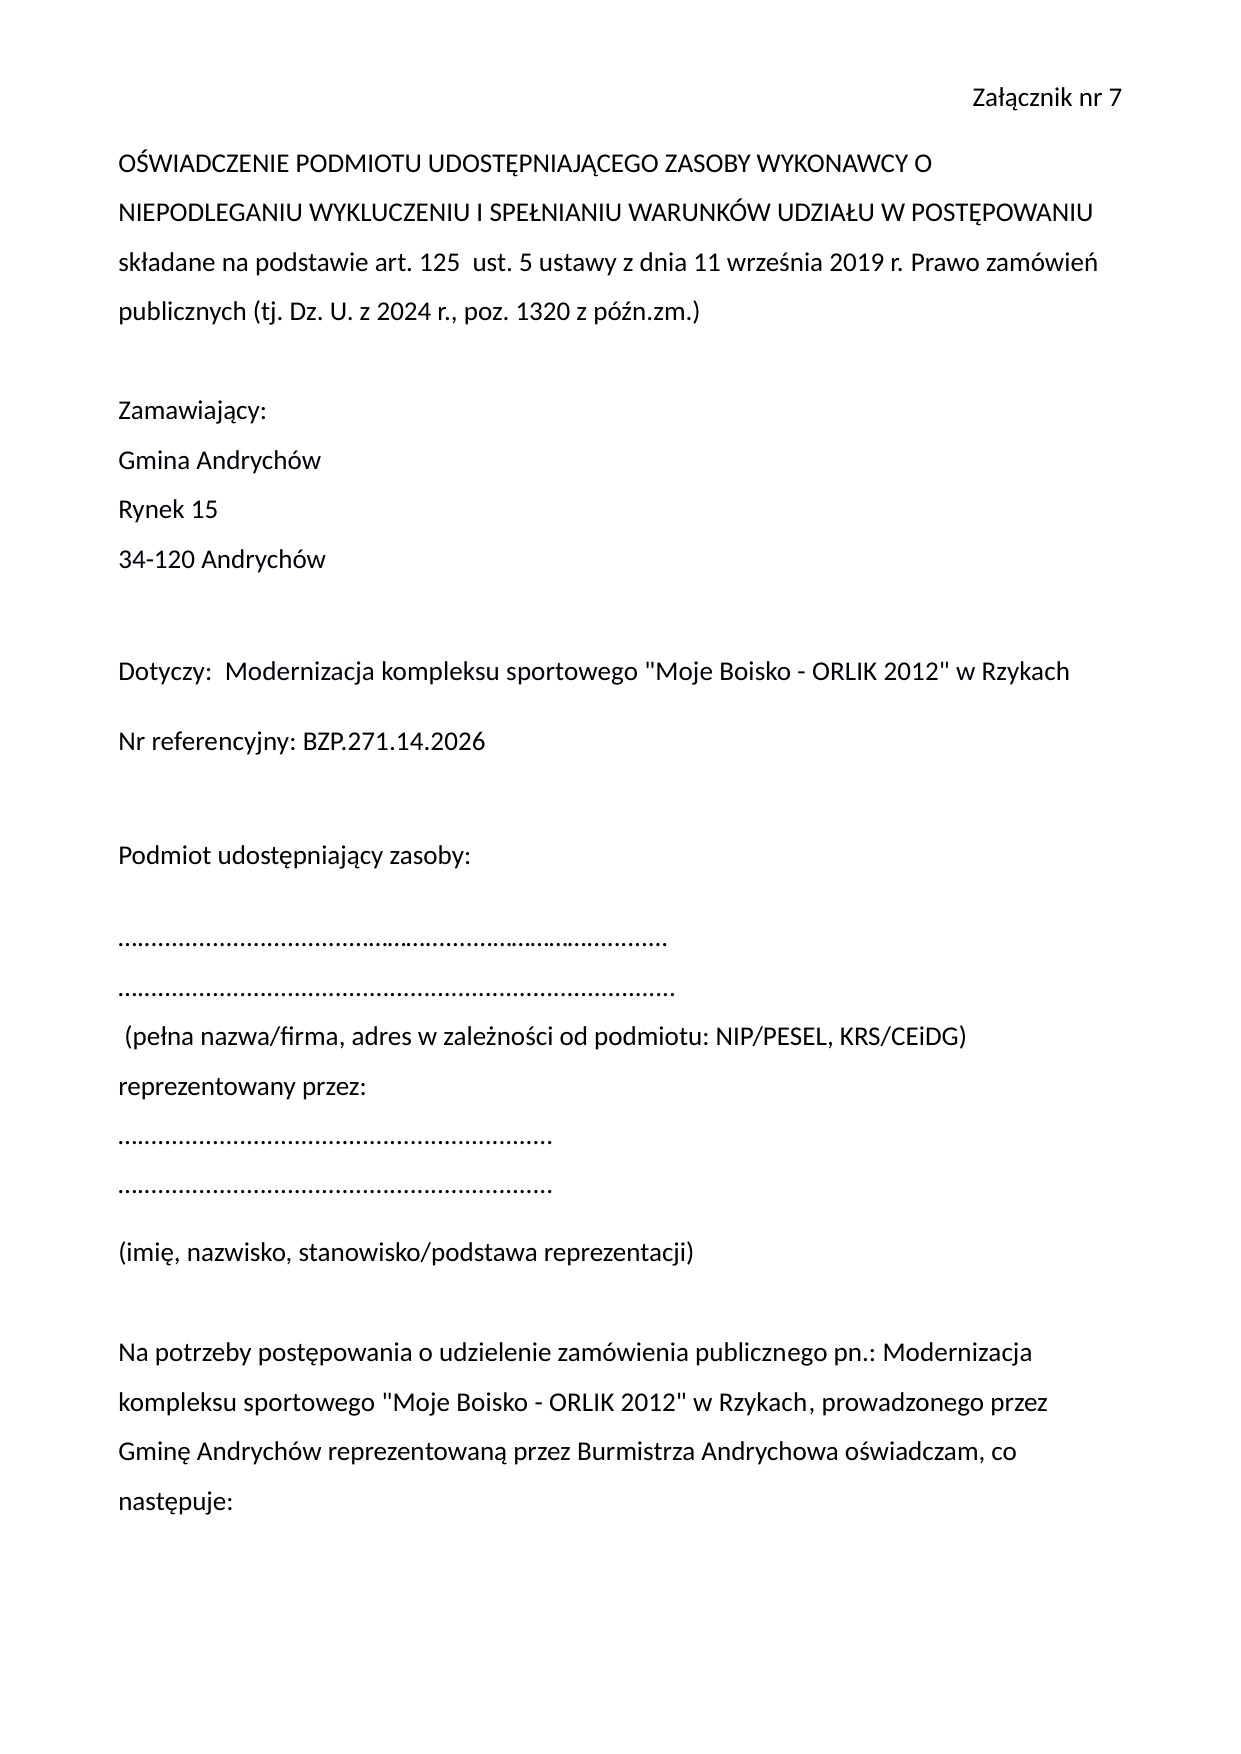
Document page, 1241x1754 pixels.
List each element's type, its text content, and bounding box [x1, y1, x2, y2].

list Dotyczy: Modernizacja kompleksu sportowego "Moje Boisko - ORLIK 2012" w Rzykach [83, 654, 1122, 687]
text 34-120 Andrychów [118, 542, 1122, 575]
text (imię, nazwisko, stanowisko/podstawa reprezentacji) [118, 1235, 1122, 1268]
text Rynek 15 [118, 492, 1122, 525]
text …............................................................. [118, 1168, 1122, 1201]
text Załącznik nr 7 [118, 80, 1122, 113]
text Gmina Andrychów [118, 443, 1122, 476]
text Na potrzeby postępowania o udzielenie zamówienia publicznego pn.: Modernizacja kompleksu sportowego "Moje Boisko - ORLIK 2012" w Rzykach, prowadzonego przez Gminę Andrychów reprezentowaną przez Burmistrza Andrychowa oświadczam, co następuje: [118, 1335, 1122, 1517]
text (pełna nazwa/firma, adres w zależności od podmiotu: NIP/PESEL, KRS/CEiDG) [118, 1019, 1122, 1052]
text reprezentowany przez: [118, 1069, 1122, 1102]
text …............................................................. [118, 1118, 1122, 1151]
list Nr referencyjny: BZP.271.14.2026 [118, 724, 1122, 757]
text Podmiot udostępniający zasoby: [118, 838, 1122, 871]
text Zamawiający: [118, 393, 1122, 426]
text OŚWIADCZENIE PODMIOTU UDOSTĘPNIAJĄCEGO ZASOBY WYKONAWCY O NIEPODLEGANIU WYKLUCZENIU I SPEŁNIANIU WARUNKÓW UDZIAŁU W POSTĘPOWANIU składane na podstawie art. 125 ust. 5 ustawy z dnia 11 września 2019 r. Prawo zamówień publicznych (tj. Dz. U. z 2024 r., poz. 1320 z późn.zm.) [118, 146, 1122, 327]
text …..................................………..........……………............ [118, 920, 1122, 953]
text …............................................................................... [118, 970, 1122, 1003]
